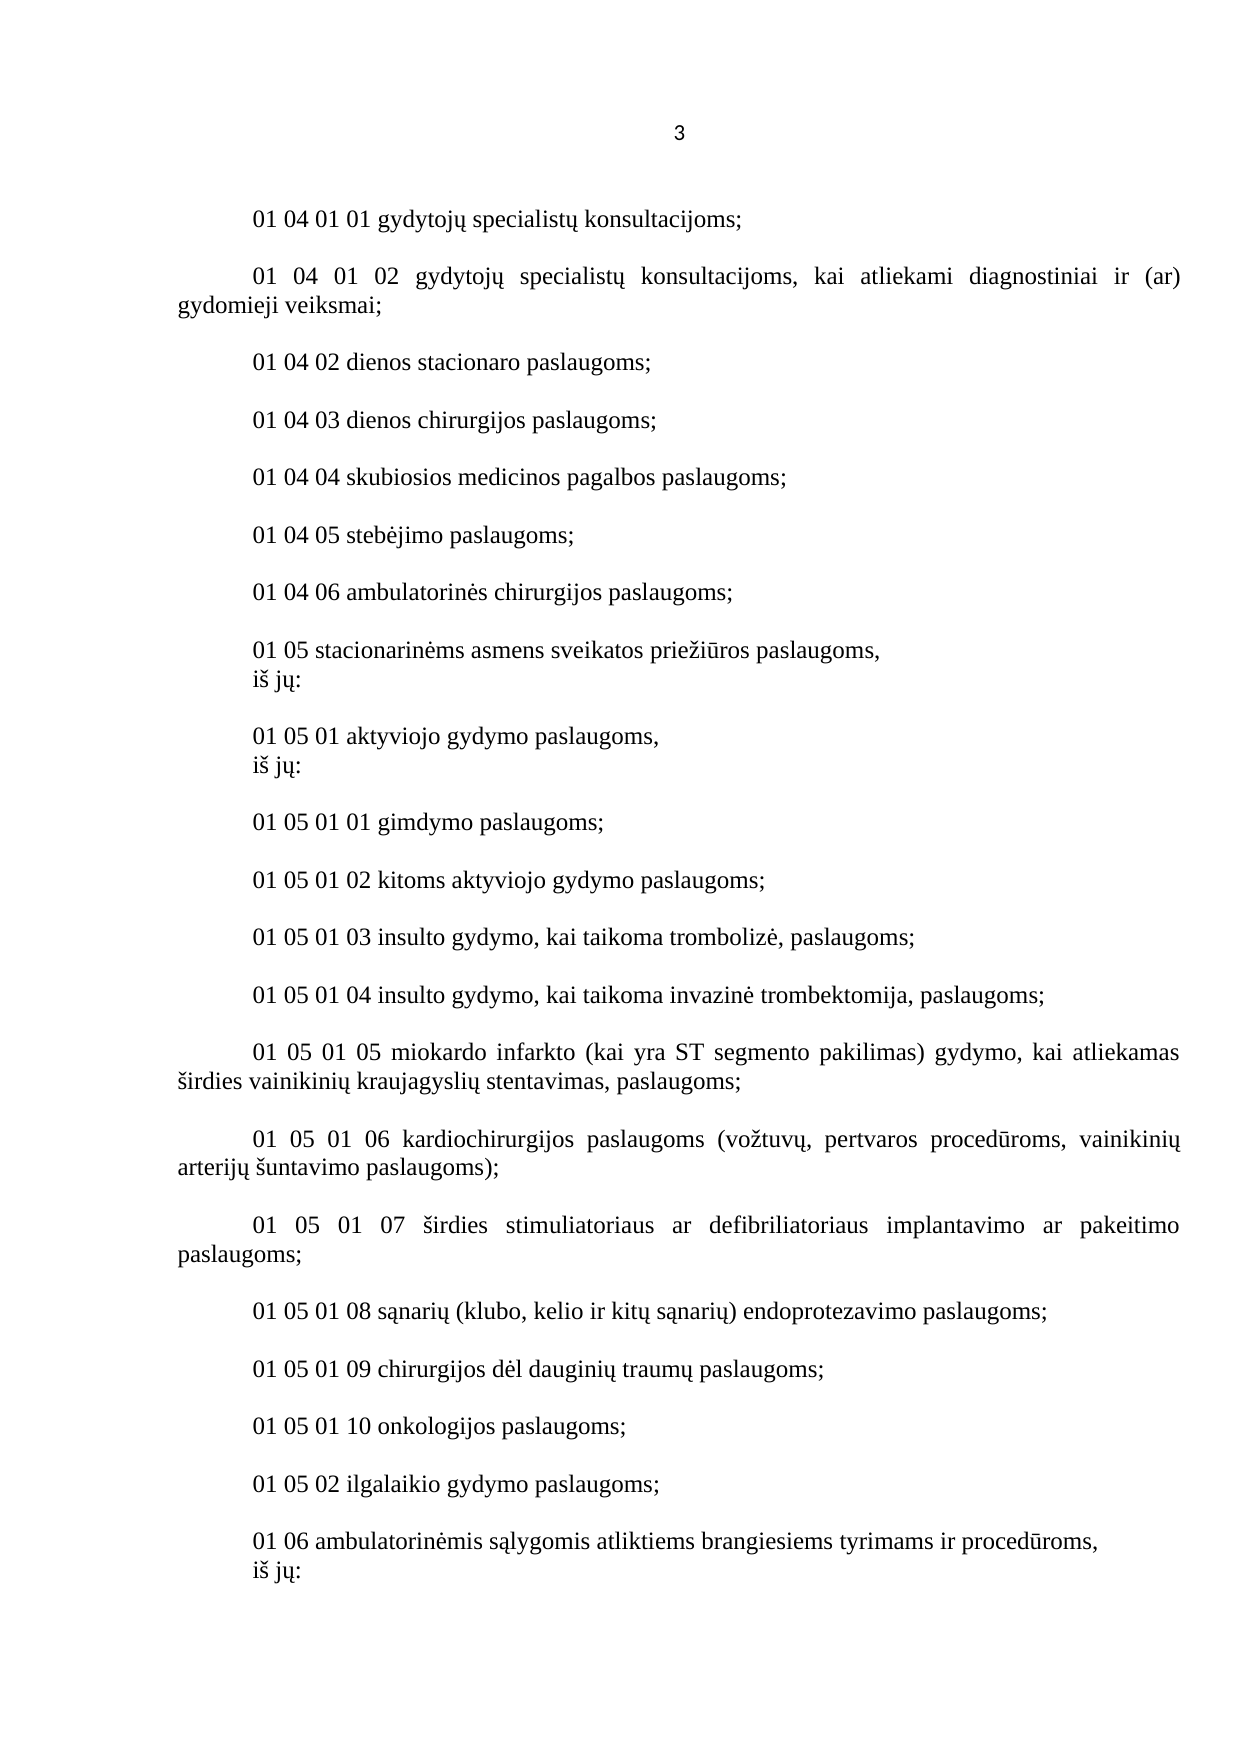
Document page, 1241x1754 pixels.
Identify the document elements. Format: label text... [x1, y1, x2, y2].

text 01 05 01 03 insulto gydymo, kai taikoma trombolizė, paslaugoms; [177, 922, 1181, 951]
text 01 05 01 08 sąnarių (klubo, kelio ir kitų sąnarių) endoprotezavimo paslaugoms; [177, 1296, 1181, 1325]
text 01 05 01 02 kitoms aktyviojo gydymo paslaugoms; [177, 865, 1181, 894]
text 01 04 06 ambulatorinės chirurgijos paslaugoms; [177, 577, 1181, 606]
text 01 04 04 skubiosios medicinos pagalbos paslaugoms; [177, 462, 1181, 491]
text 01 04 02 dienos stacionaro paslaugoms; [177, 347, 1181, 376]
text 01 05 01 07 širdies stimuliatoriaus ar defibriliatoriaus implantavimo ar pakeitimo paslaugoms; [177, 1210, 1181, 1267]
text 01 04 05 stebėjimo paslaugoms; [177, 520, 1181, 549]
text 01 06 ambulatorinėmis sąlygomis atliktiems brangiesiems tyrimams ir procedūroms, [177, 1526, 1181, 1555]
text iš jų: [177, 1555, 1181, 1584]
text 01 05 01 09 chirurgijos dėl dauginių traumų paslaugoms; [177, 1354, 1181, 1382]
text iš jų: [177, 664, 1181, 692]
text 01 05 01 04 insulto gydymo, kai taikoma invazinė trombektomija, paslaugoms; [177, 980, 1181, 1009]
text 01 04 03 dienos chirurgijos paslaugoms; [177, 405, 1181, 434]
text 01 04 01 02 gydytojų specialistų konsultacijoms, kai atliekami diagnostiniai ir (ar) gydomieji veiksmai; [177, 261, 1181, 319]
text 01 05 stacionarinėms asmens sveikatos priežiūros paslaugoms, [177, 635, 1181, 664]
text 01 05 01 aktyviojo gydymo paslaugoms, [177, 721, 1181, 750]
text 01 05 01 06 kardiochirurgijos paslaugoms (vožtuvų, pertvaros procedūroms, vainikinių arterijų šuntavimo paslaugoms); [177, 1124, 1181, 1181]
text 01 05 01 05 miokardo infarkto (kai yra ST segmento pakilimas) gydymo, kai atliekamas širdies vainikinių kraujagyslių stentavimas, paslaugoms; [177, 1037, 1181, 1095]
text 01 05 02 ilgalaikio gydymo paslaugoms; [177, 1469, 1181, 1497]
text iš jų: [177, 750, 1181, 779]
text 01 04 01 01 gydytojų specialistų konsultacijoms; [177, 204, 1181, 232]
text 01 05 01 10 onkologijos paslaugoms; [177, 1411, 1181, 1440]
text 01 05 01 01 gimdymo paslaugoms; [177, 807, 1181, 836]
